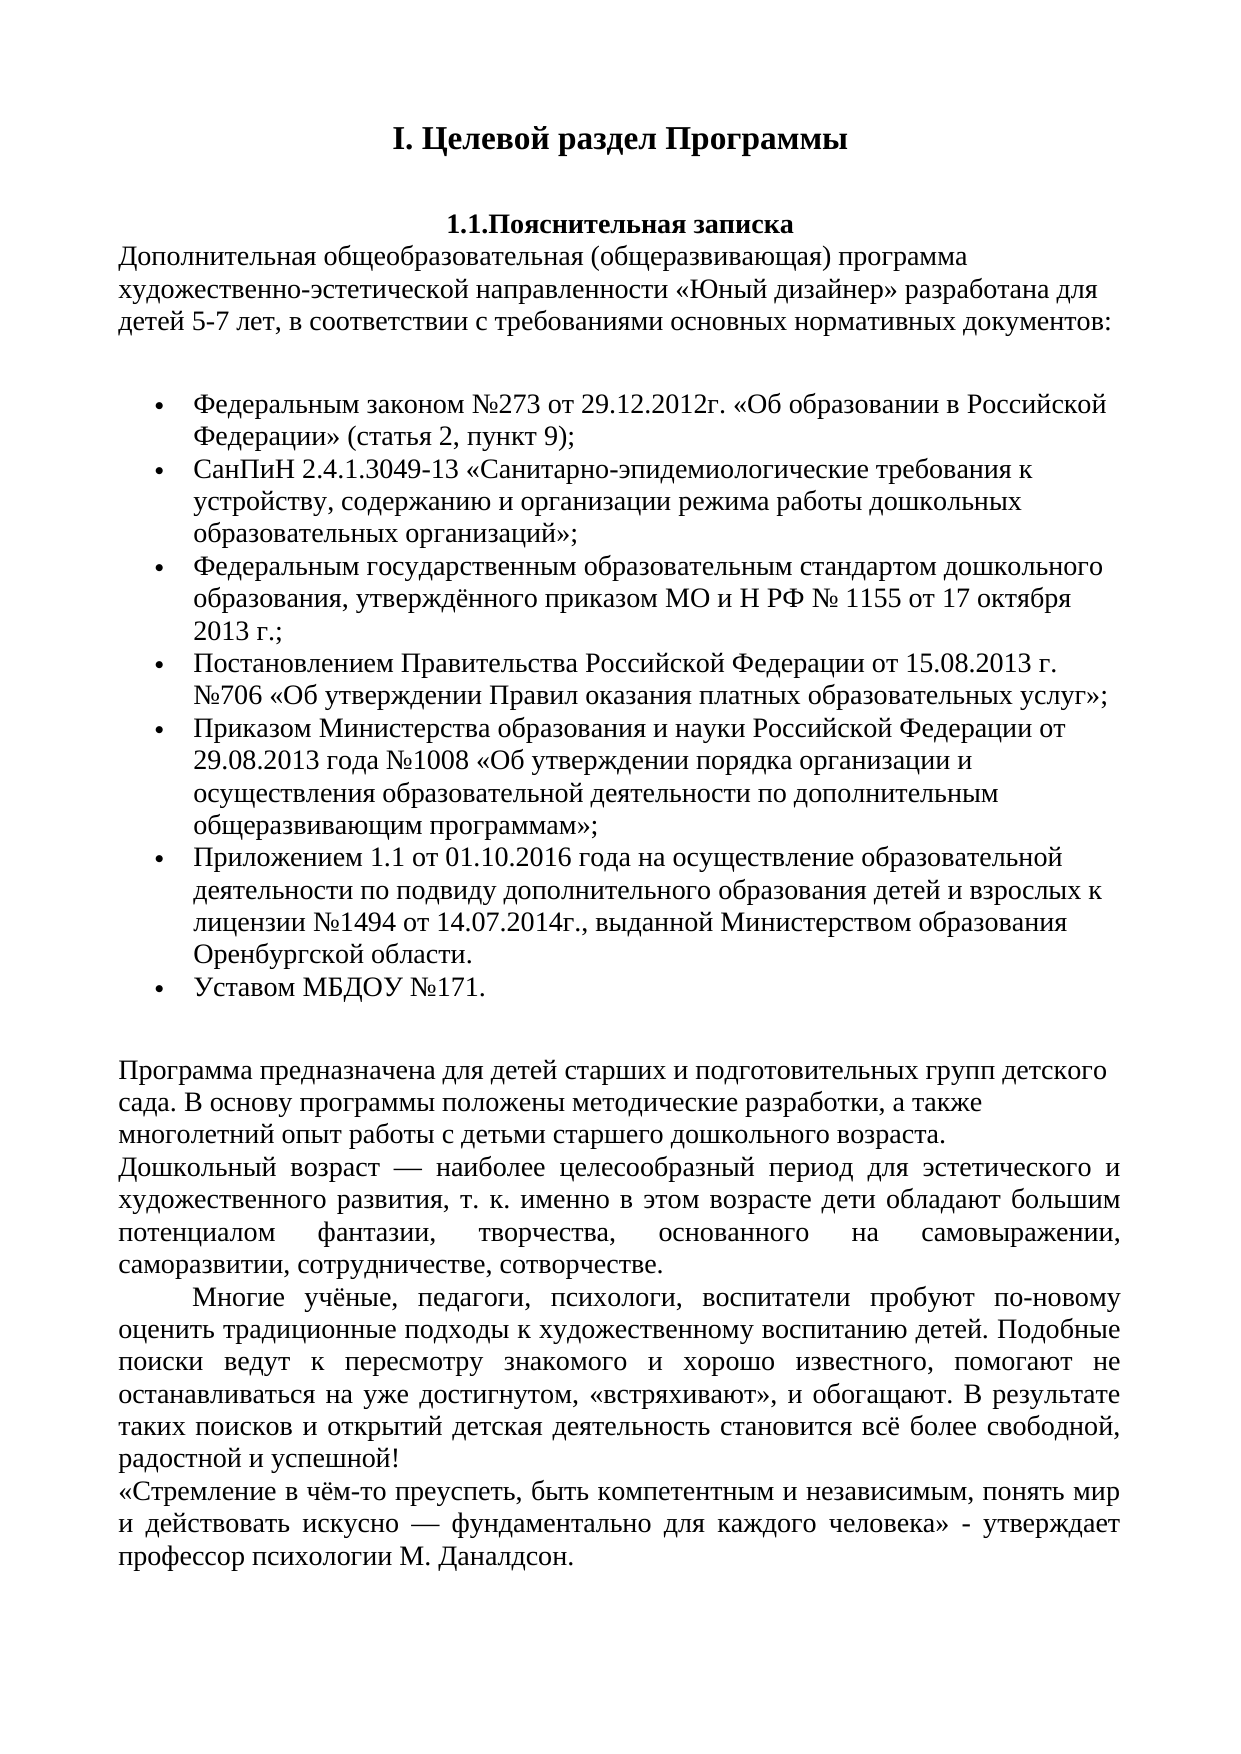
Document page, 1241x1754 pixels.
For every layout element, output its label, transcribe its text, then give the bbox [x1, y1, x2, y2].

text Дошкольный возраст — наиболее целесообразный период для эстетического и художественного развития, т. к. именно в этом возрасте дети обладают большим потенциалом фантазии, творчества, основанного на самовыражении, саморазвитии, сотрудничестве, сотворчестве. [118, 1150, 1122, 1279]
text 1.1.Пояснительная записка [118, 207, 1122, 239]
list Федеральным государственным образовательным стандартом дошкольного образования, утверждённого приказом МО и Н РФ № 1155 от 17 октября 2013 г.; [156, 549, 1122, 646]
list Федеральным законом №273 от 29.12.2012г. «Об образовании в Российской Федерации» (статья 2, пункт 9); [156, 387, 1122, 452]
text Многие учёные, педагоги, психологи, воспитатели пробуют по-новому оценить традиционные подходы к художественному воспитанию детей. Подобные поиски ведут к пересмотру знакомого и хорошо известного, помогают не останавливаться на уже достигнутом, «встряхивают», и обогащают. В результате таких поисков и открытий детская деятельность становится всё более свободной, радостной и успешной! [118, 1279, 1122, 1474]
list Приложением 1.1 от 01.10.2016 года на осуществление образовательной деятельности по подвиду дополнительного образования детей и взрослых к лицензии №1494 от 14.07.2014г., выданной Министерством образования Оренбургской области. [156, 840, 1122, 970]
list СанПиН 2.4.1.3049-13 «Санитарно-эпидемиологические требования к устройству, содержанию и организации режима работы дошкольных образовательных организаций»; [156, 452, 1122, 549]
list Приказом Министерства образования и науки Российской Федерации от 29.08.2013 года №1008 «Об утверждении порядка организации и осуществления образовательной деятельности по дополнительным общеразвивающим программам»; [156, 711, 1122, 840]
text Дополнительная общеобразовательная (общеразвивающая) программа художественно-эстетической направленности «Юный дизайнер» разработана для детей 5-7 лет, в соответствии с требованиями основных нормативных документов: [118, 239, 1122, 336]
text «Стремление в чём-то преуспеть, быть компетентным и независимым, понять мир и действовать искусно — фундаментально для каждого человека» - утверждает профессор психологии М. Даналдсон. [118, 1474, 1122, 1571]
text Программа предназначена для детей старших и подготовительных групп детского сада. В основу программы положены методические разработки, а также многолетний опыт работы с детьми старшего дошкольного возраста. [118, 1053, 1122, 1150]
list Постановлением Правительства Российской Федерации от 15.08.2013 г. №706 «Об утверждении Правил оказания платных образовательных услуг»; [156, 646, 1122, 711]
text I. Целевой раздел Программы [118, 118, 1122, 156]
list Уставом МБДОУ №171. [156, 970, 1122, 1002]
